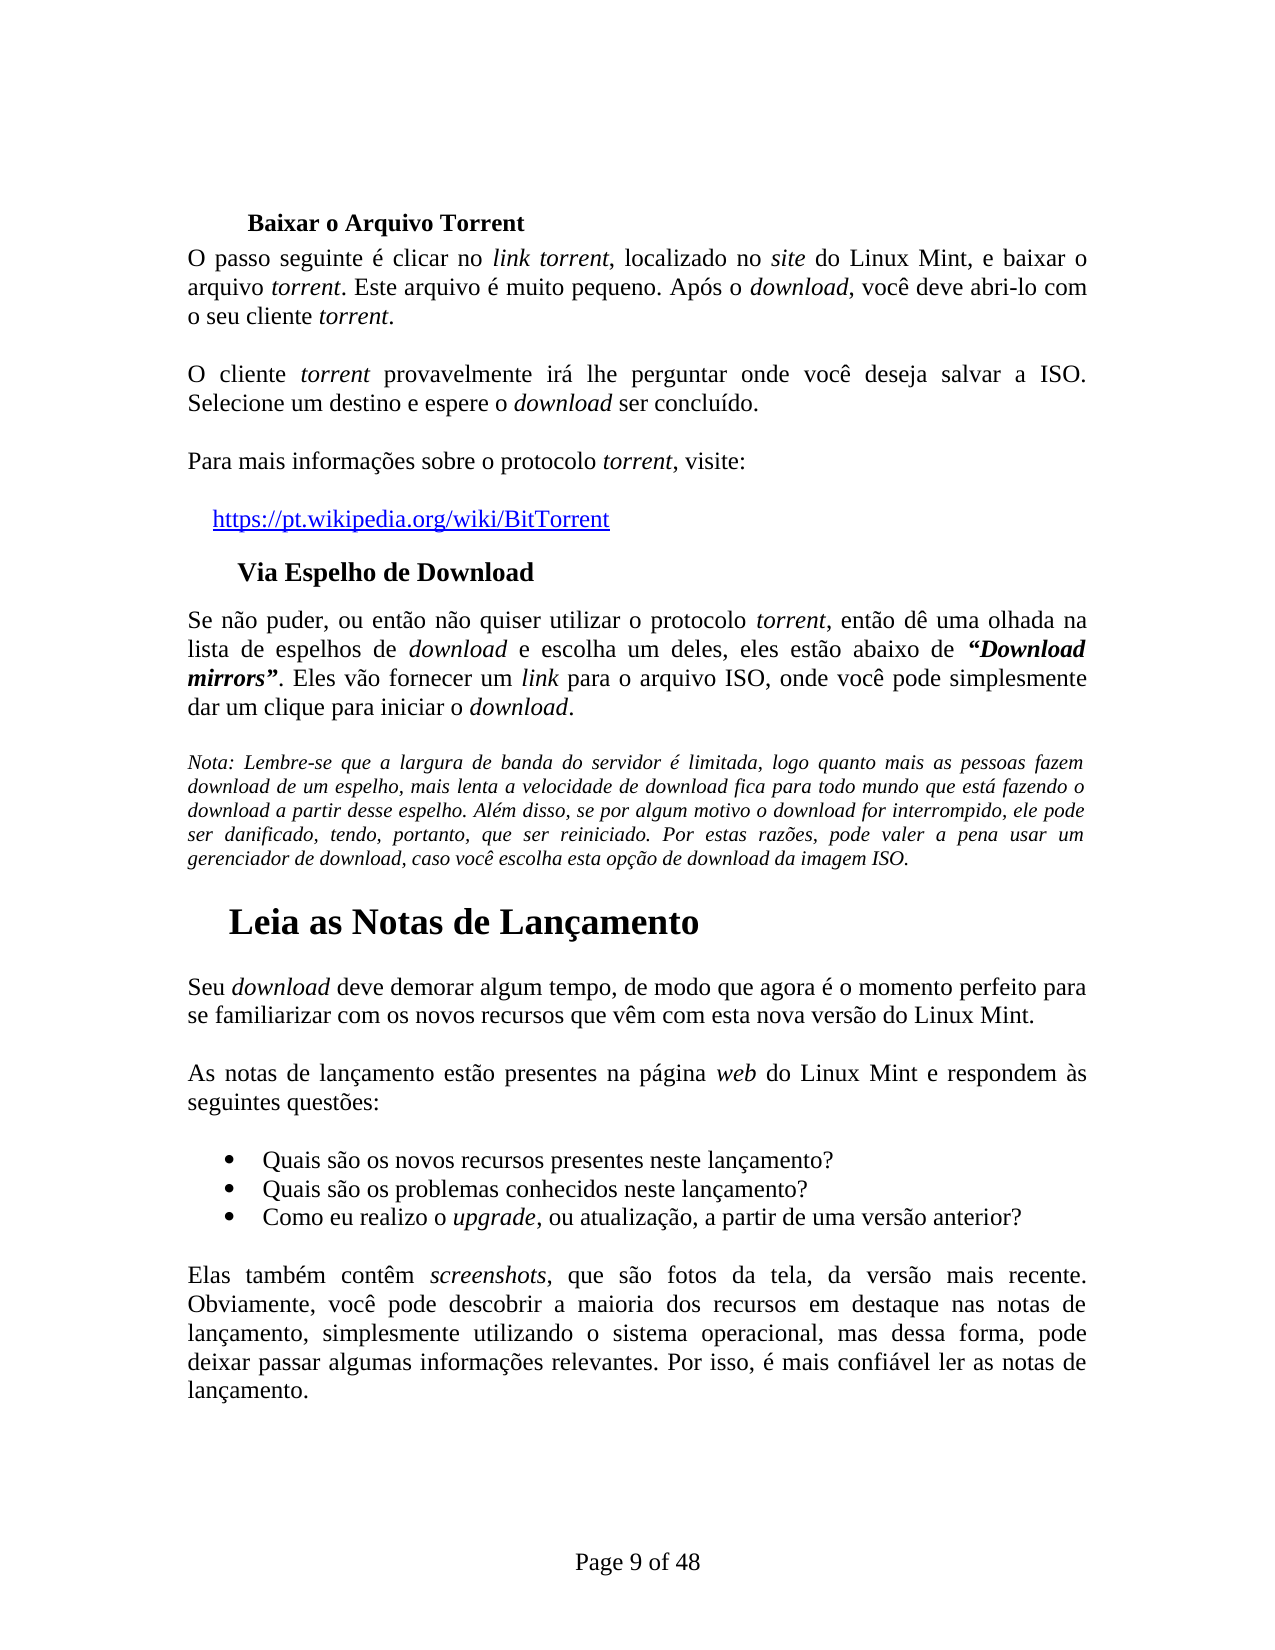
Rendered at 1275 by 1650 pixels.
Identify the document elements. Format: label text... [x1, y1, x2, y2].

text Elas também contêm screenshots, que são fotos da tela, da versão mais recente. Obviamente, você pode descobrir a maioria dos recursos em destaque nas notas de lançamento, simplesmente utilizando o sistema operacional, mas dessa forma, pode deixar passar algumas informações relevantes. Por isso, é mais confiável ler as notas de lançamento. [187, 1260, 1087, 1404]
text As notas de lançamento estão presentes na página web do Linux Mint e respondem às seguintes questões: [187, 1058, 1087, 1116]
text https://pt.wikipedia.org/wiki/BitTorrent [187, 504, 1087, 533]
list Como eu realizo o upgrade, ou atualização, a partir de uma versão anterior? [225, 1202, 1087, 1231]
list Quais são os problemas conhecidos neste lançamento? [225, 1174, 1087, 1202]
subtitle Via Espelho de Download [187, 557, 1087, 588]
subtitle Baixar o Arquivo Torrent [187, 208, 1087, 237]
text Seu download deve demorar algum tempo, de modo que agora é o momento perfeito para se familiarizar com os novos recursos que vêm com esta nova versão do Linux Mint. [187, 972, 1087, 1029]
text O passo seguinte é clicar no link torrent, localizado no site do Linux Mint, e baixar o arquivo torrent. Este arquivo é muito pequeno. Após o download, você deve abri-lo com o seu cliente torrent. [187, 243, 1087, 329]
list Quais são os novos recursos presentes neste lançamento? [225, 1145, 1087, 1174]
subtitle Leia as Notas de Lançamento [187, 899, 1087, 942]
text O cliente torrent provavelmente irá lhe perguntar onde você deseja salvar a ISO. Selecione um destino e espere o download ser concluído. [187, 359, 1087, 416]
text Para mais informações sobre o protocolo torrent, visite: [187, 446, 1087, 475]
text Nota: Lembre-se que a largura de banda do servidor é limitada, logo quanto mais as pessoas fazem download de um espelho, mais lenta a velocidade de download fica para todo mundo que está fazendo o download a partir desse espelho. Além disso, se por algum motivo o download for interrompido, ele pode ser danificado, tendo, portanto, que ser reiniciado. Por estas razões, pode valer a pena usar um gerenciador de download, caso você escolha esta opção de download da imagem ISO. [187, 750, 1087, 870]
text Se não puder, ou então não quiser utilizar o protocolo torrent, então dê uma olhada na lista de espelhos de download e escolha um deles, eles estão abaixo de “Download mirrors”. Eles vão fornecer um link para o arquivo ISO, onde você pode simplesmente dar um clique para iniciar o download. [187, 605, 1087, 720]
